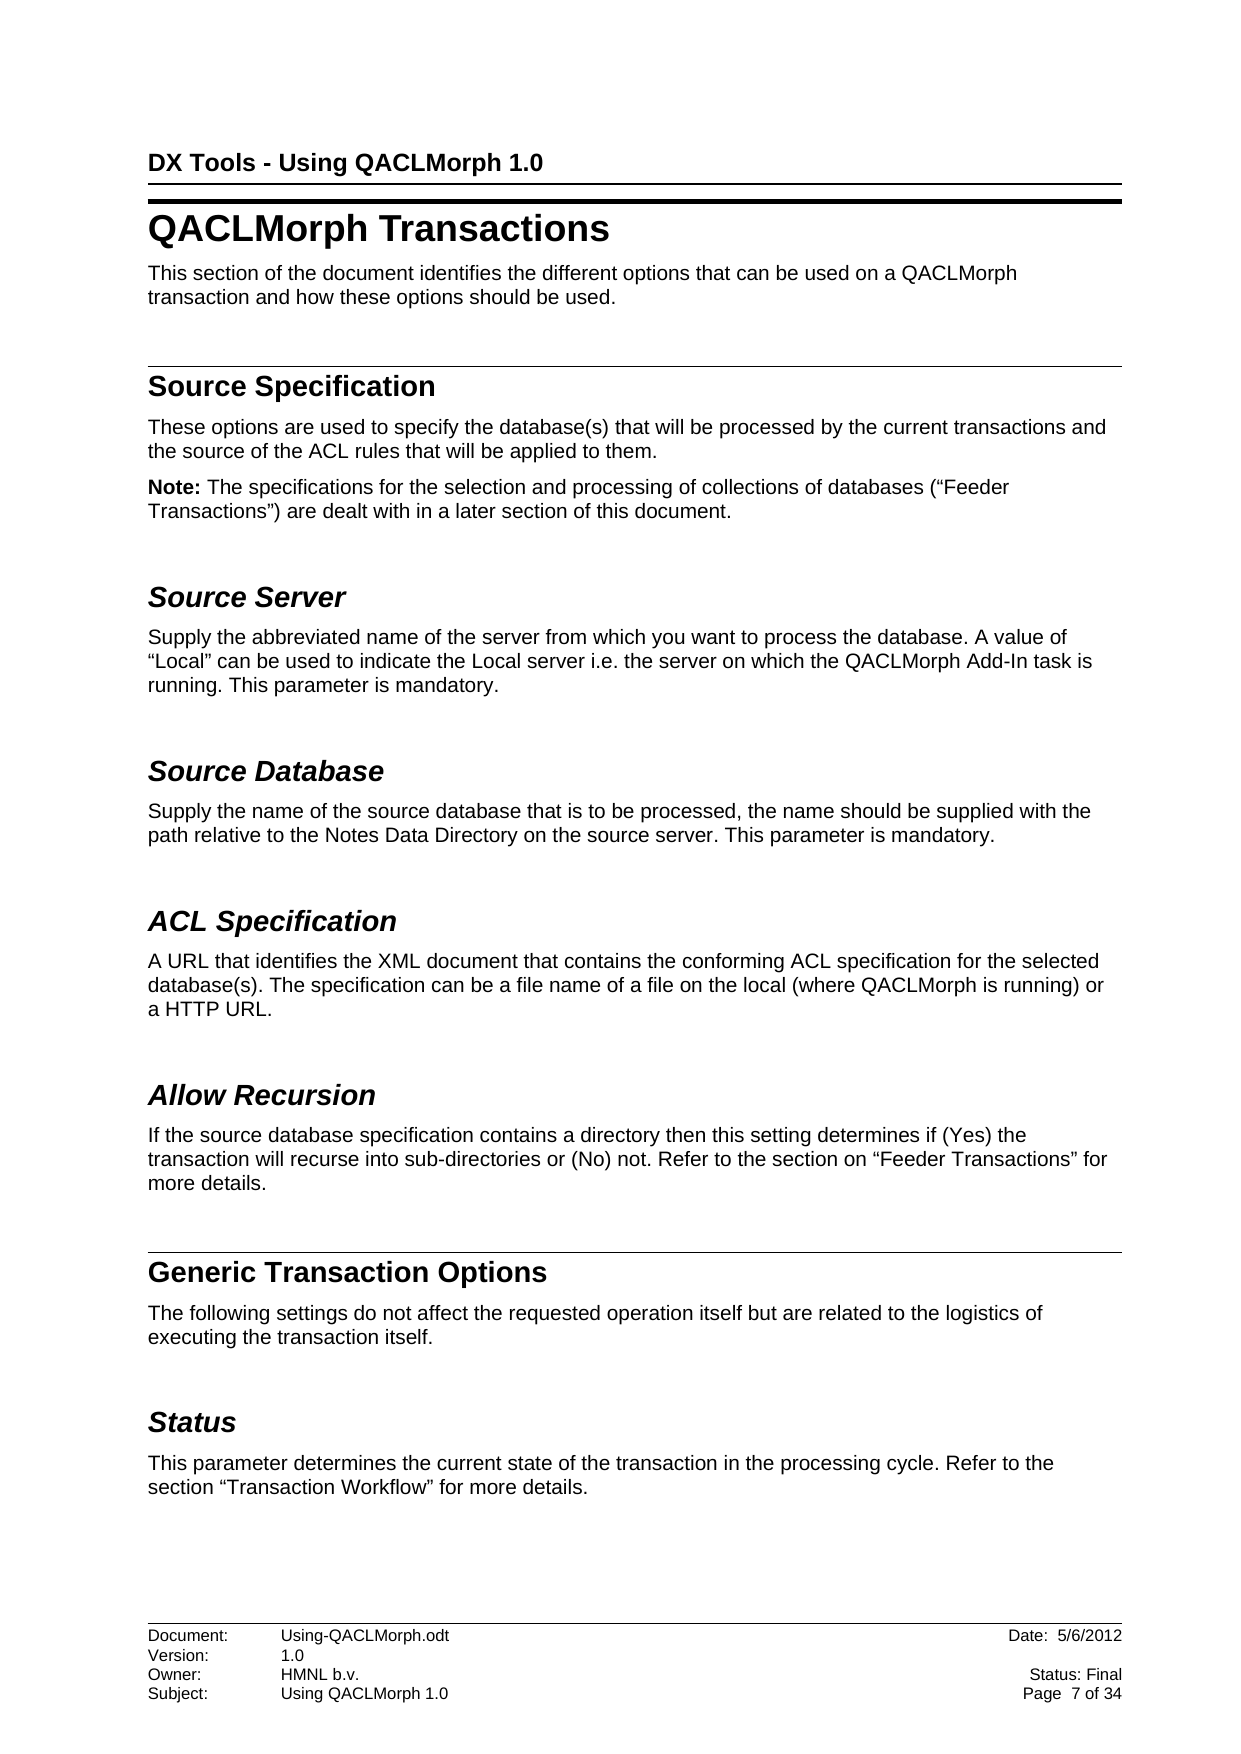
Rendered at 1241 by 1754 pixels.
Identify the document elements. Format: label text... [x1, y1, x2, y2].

text These options are used to specify the database(s) that will be processed by the current transactions and the source of the ACL rules that will be applied to them. [148, 414, 1122, 462]
subtitle Source Specification [148, 367, 1122, 403]
text This parameter determines the current state of the transaction in the processing cycle. Refer to the section “Transaction Workflow” for more details. [148, 1451, 1122, 1498]
text If the source database specification contains a directory then this setting determines if (Yes) the transaction will recurse into sub-directories or (No) not. Refer to the section on “Feeder Transactions” for more details. [148, 1123, 1122, 1195]
text A URL that identifies the XML document that contains the conforming ACL specification for the selected database(s). The specification can be a file name of a file on the local (where QACLMorph is running) or a HTTP URL. [148, 949, 1122, 1021]
subtitle Allow Recursion [148, 1078, 1122, 1111]
subtitle Generic Transaction Options [148, 1253, 1122, 1289]
text The following settings do not affect the requested operation itself but are related to the logistics of executing the transaction itself. [148, 1301, 1122, 1348]
subtitle QACLMorph Transactions [148, 204, 1122, 249]
subtitle Status [148, 1405, 1122, 1439]
subtitle ACL Specification [148, 904, 1122, 937]
text Supply the abbreviated name of the server from which you want to process the database. A value of “Local” can be used to indicate the Local server i.e. the server on which the QACLMorph Add-In task is running. This parameter is mandatory. [148, 625, 1122, 697]
text Note: The specifications for the selection and processing of collections of databases (“Feeder Transactions”) are dealt with in a later section of this document. [148, 475, 1122, 523]
subtitle Source Database [148, 754, 1122, 787]
text This section of the document identifies the different options that can be used on a QACLMorph transaction and how these options should be used. [148, 261, 1122, 309]
subtitle Source Server [148, 580, 1122, 613]
text Supply the name of the source database that is to be processed, the name should be supplied with the path relative to the Notes Data Directory on the source server. This parameter is mandatory. [148, 799, 1122, 847]
